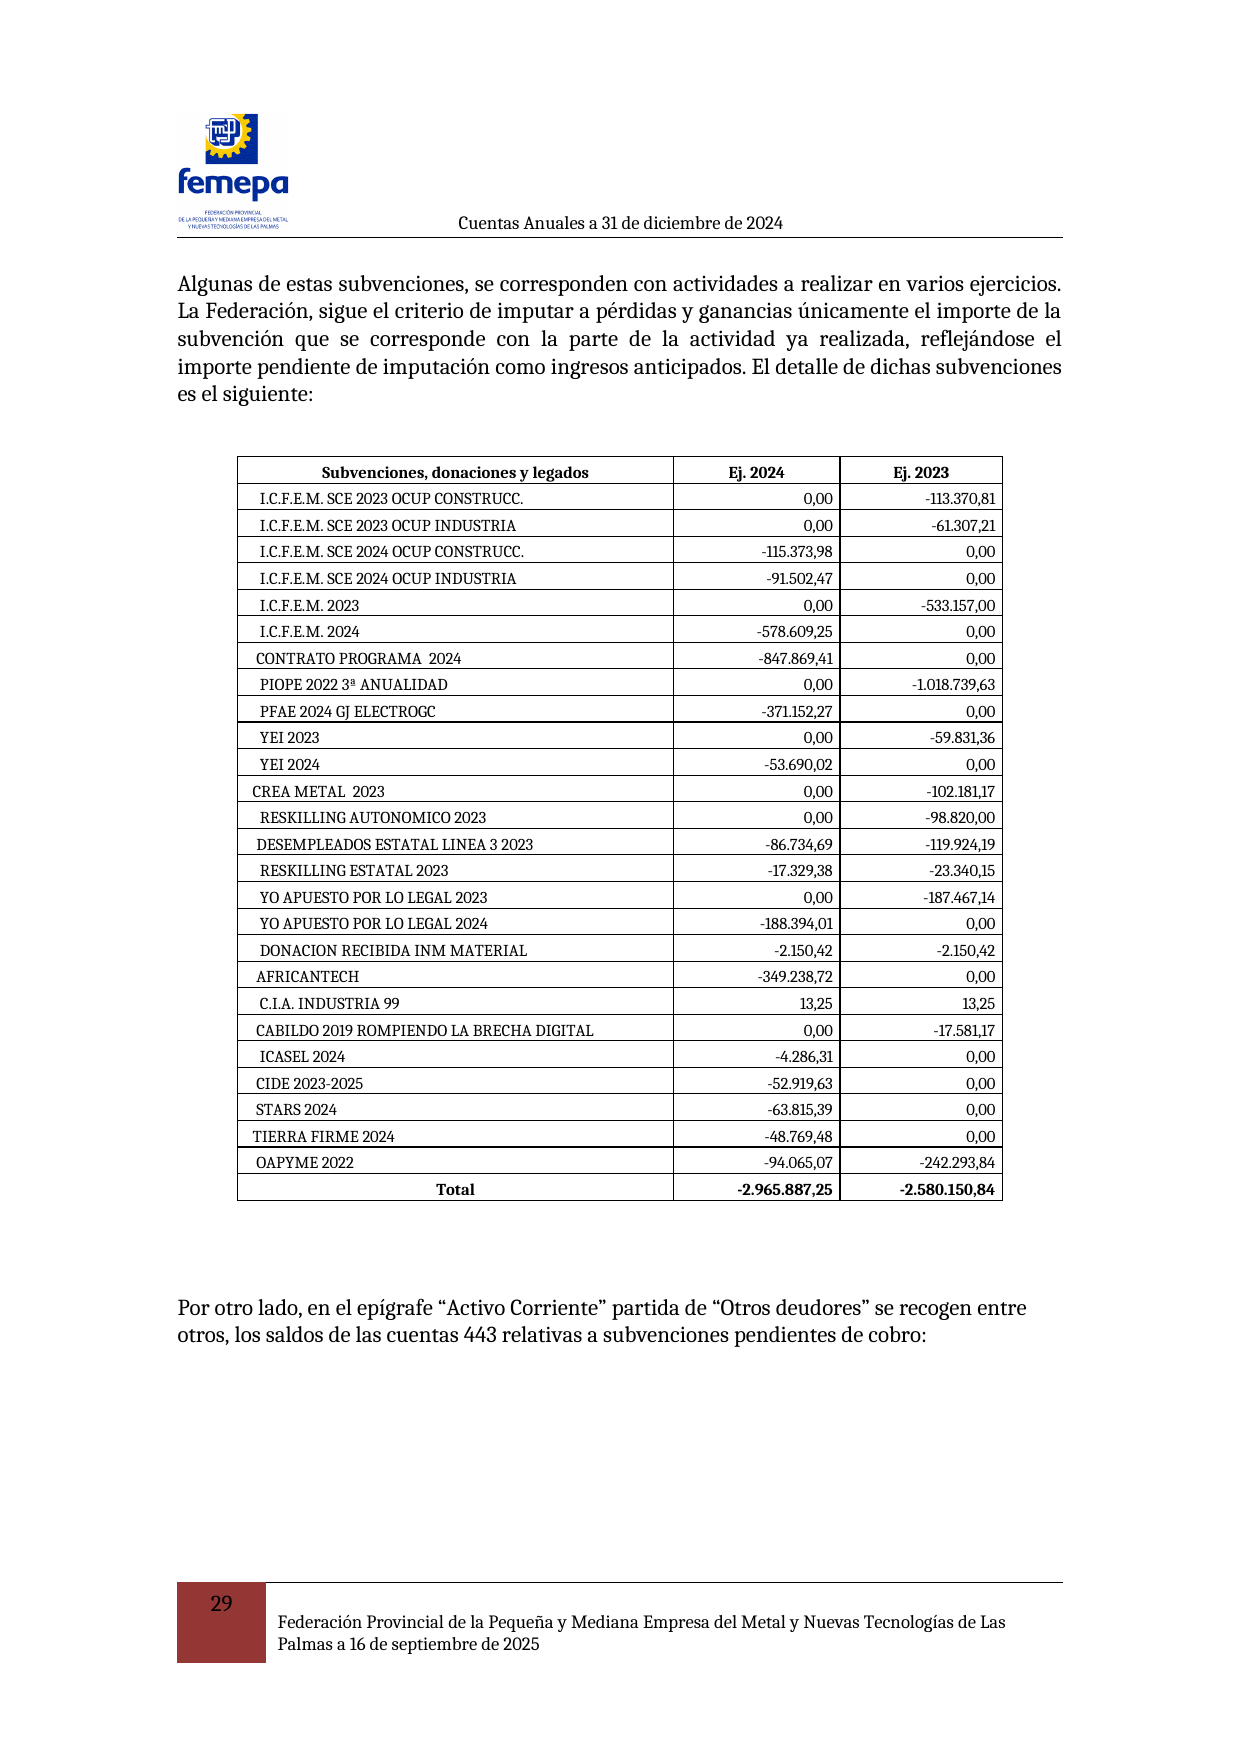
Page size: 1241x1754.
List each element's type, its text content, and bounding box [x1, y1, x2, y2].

table_cell -53.690,02 [674, 749, 839, 774]
table_cell 0,00 [674, 882, 839, 907]
table_cell RESKILLING AUTONOMICO 2023 [238, 802, 673, 828]
table_cell I.C.F.E.M. SCE 2024 OCUP INDUSTRIA [238, 563, 673, 589]
table_cell YEI 2023 [238, 723, 673, 748]
table_cell 0,00 [674, 1015, 839, 1040]
table_cell -52.919,63 [674, 1068, 839, 1093]
table_cell 0,00 [841, 909, 1002, 934]
table_cell -94.065,07 [674, 1148, 839, 1173]
table_cell -187.467,14 [841, 882, 1002, 907]
table_cell Total [238, 1174, 673, 1199]
table_header Subvenciones, donaciones y legados [238, 457, 673, 482]
table_cell TIERRA FIRME 2024 [238, 1121, 673, 1146]
picture [177, 112, 290, 230]
table_cell -2.580.150,84 [841, 1174, 1002, 1199]
table_header Ej. 2023 [841, 457, 1002, 482]
table_cell -349.238,72 [674, 962, 839, 987]
table_header Ej. 2024 [674, 457, 839, 482]
table_cell 0,00 [841, 1041, 1002, 1067]
table_cell -1.018.739,63 [841, 669, 1002, 695]
table_cell CREA METAL 2023 [238, 776, 673, 801]
table_cell 0,00 [841, 1121, 1002, 1146]
table_cell 0,00 [674, 669, 839, 695]
table_cell -242.293,84 [841, 1148, 1002, 1173]
table_cell -847.869,41 [674, 643, 839, 668]
table_cell -578.609,25 [674, 616, 839, 642]
table_cell AFRICANTECH [238, 962, 673, 987]
table_cell -59.831,36 [841, 723, 1002, 748]
table_cell 0,00 [841, 962, 1002, 987]
table_cell 0,00 [841, 749, 1002, 774]
table_cell -98.820,00 [841, 802, 1002, 828]
table_cell I.C.F.E.M. SCE 2023 OCUP INDUSTRIA [238, 510, 673, 536]
table_cell CONTRATO PROGRAMA 2024 [238, 643, 673, 668]
table_cell YO APUESTO POR LO LEGAL 2023 [238, 882, 673, 907]
table_cell 0,00 [841, 643, 1002, 668]
table_cell -17.329,38 [674, 855, 839, 881]
table_cell 0,00 [841, 696, 1002, 721]
table_cell 0,00 [841, 537, 1002, 562]
table_cell -61.307,21 [841, 510, 1002, 536]
table_cell I.C.F.E.M. SCE 2024 OCUP CONSTRUCC. [238, 537, 673, 562]
table_cell -86.734,69 [674, 829, 839, 854]
table_cell 0,00 [674, 802, 839, 828]
table_cell 0,00 [841, 1068, 1002, 1093]
table_cell -63.815,39 [674, 1094, 839, 1120]
table_cell -533.157,00 [841, 590, 1002, 615]
table_cell -4.286,31 [674, 1041, 839, 1067]
table_cell 13,25 [674, 988, 839, 1014]
table_cell I.C.F.E.M. SCE 2023 OCUP CONSTRUCC. [238, 484, 673, 509]
table_cell -48.769,48 [674, 1121, 839, 1146]
table_cell DESEMPLEADOS ESTATAL LINEA 3 2023 [238, 829, 673, 854]
table_cell 0,00 [674, 723, 839, 748]
text Algunas de estas subvenciones, se corresponden con actividades a realizar en varios ejercicios. La Federación, sigue el criterio de imputar a pérdidas y ganancias únicamente el importe de la subvención que se corresponde con la parte de la actividad ya realizada, reflejándose el importe pendiente de imputación como ingresos anticipados. El detalle de dichas subvenciones es el siguiente: [177, 271, 1063, 407]
table_cell I.C.F.E.M. 2024 [238, 616, 673, 642]
table_cell -2.965.887,25 [674, 1174, 839, 1199]
table_cell -91.502,47 [674, 563, 839, 589]
table_cell C.I.A. INDUSTRIA 99 [238, 988, 673, 1014]
table_cell -102.181,17 [841, 776, 1002, 801]
table_cell -23.340,15 [841, 855, 1002, 881]
table_cell -188.394,01 [674, 909, 839, 934]
table_cell 0,00 [674, 484, 839, 509]
table_cell 13,25 [841, 988, 1002, 1014]
table_cell ICASEL 2024 [238, 1041, 673, 1067]
table_cell OAPYME 2022 [238, 1148, 673, 1173]
table_cell -17.581,17 [841, 1015, 1002, 1040]
table_cell CABILDO 2019 ROMPIENDO LA BRECHA DIGITAL [238, 1015, 673, 1040]
table_cell 0,00 [674, 510, 839, 536]
table_cell 0,00 [674, 776, 839, 801]
text Por otro lado, en el epígrafe “Activo Corriente” partida de “Otros deudores” se recogen entre otros, los saldos de las cuentas 443 relativas a subvenciones pendientes de cobro: [177, 1295, 1063, 1348]
table_cell 0,00 [674, 590, 839, 615]
table_cell -371.152,27 [674, 696, 839, 721]
table_cell I.C.F.E.M. 2023 [238, 590, 673, 615]
table_cell -2.150,42 [674, 935, 839, 961]
table_cell STARS 2024 [238, 1094, 673, 1120]
table_cell -2.150,42 [841, 935, 1002, 961]
table_cell DONACION RECIBIDA INM MATERIAL [238, 935, 673, 961]
table_cell RESKILLING ESTATAL 2023 [238, 855, 673, 881]
table_cell 0,00 [841, 563, 1002, 589]
table_cell 0,00 [841, 1094, 1002, 1120]
table_cell YEI 2024 [238, 749, 673, 774]
table_cell -115.373,98 [674, 537, 839, 562]
table_cell 0,00 [841, 616, 1002, 642]
table_cell PFAE 2024 GJ ELECTROGC [238, 696, 673, 721]
table_cell -113.370,81 [841, 484, 1002, 509]
table_cell PIOPE 2022 3ª ANUALIDAD [238, 669, 673, 695]
table_cell YO APUESTO POR LO LEGAL 2024 [238, 909, 673, 934]
table_cell -119.924,19 [841, 829, 1002, 854]
table_cell CIDE 2023-2025 [238, 1068, 673, 1093]
